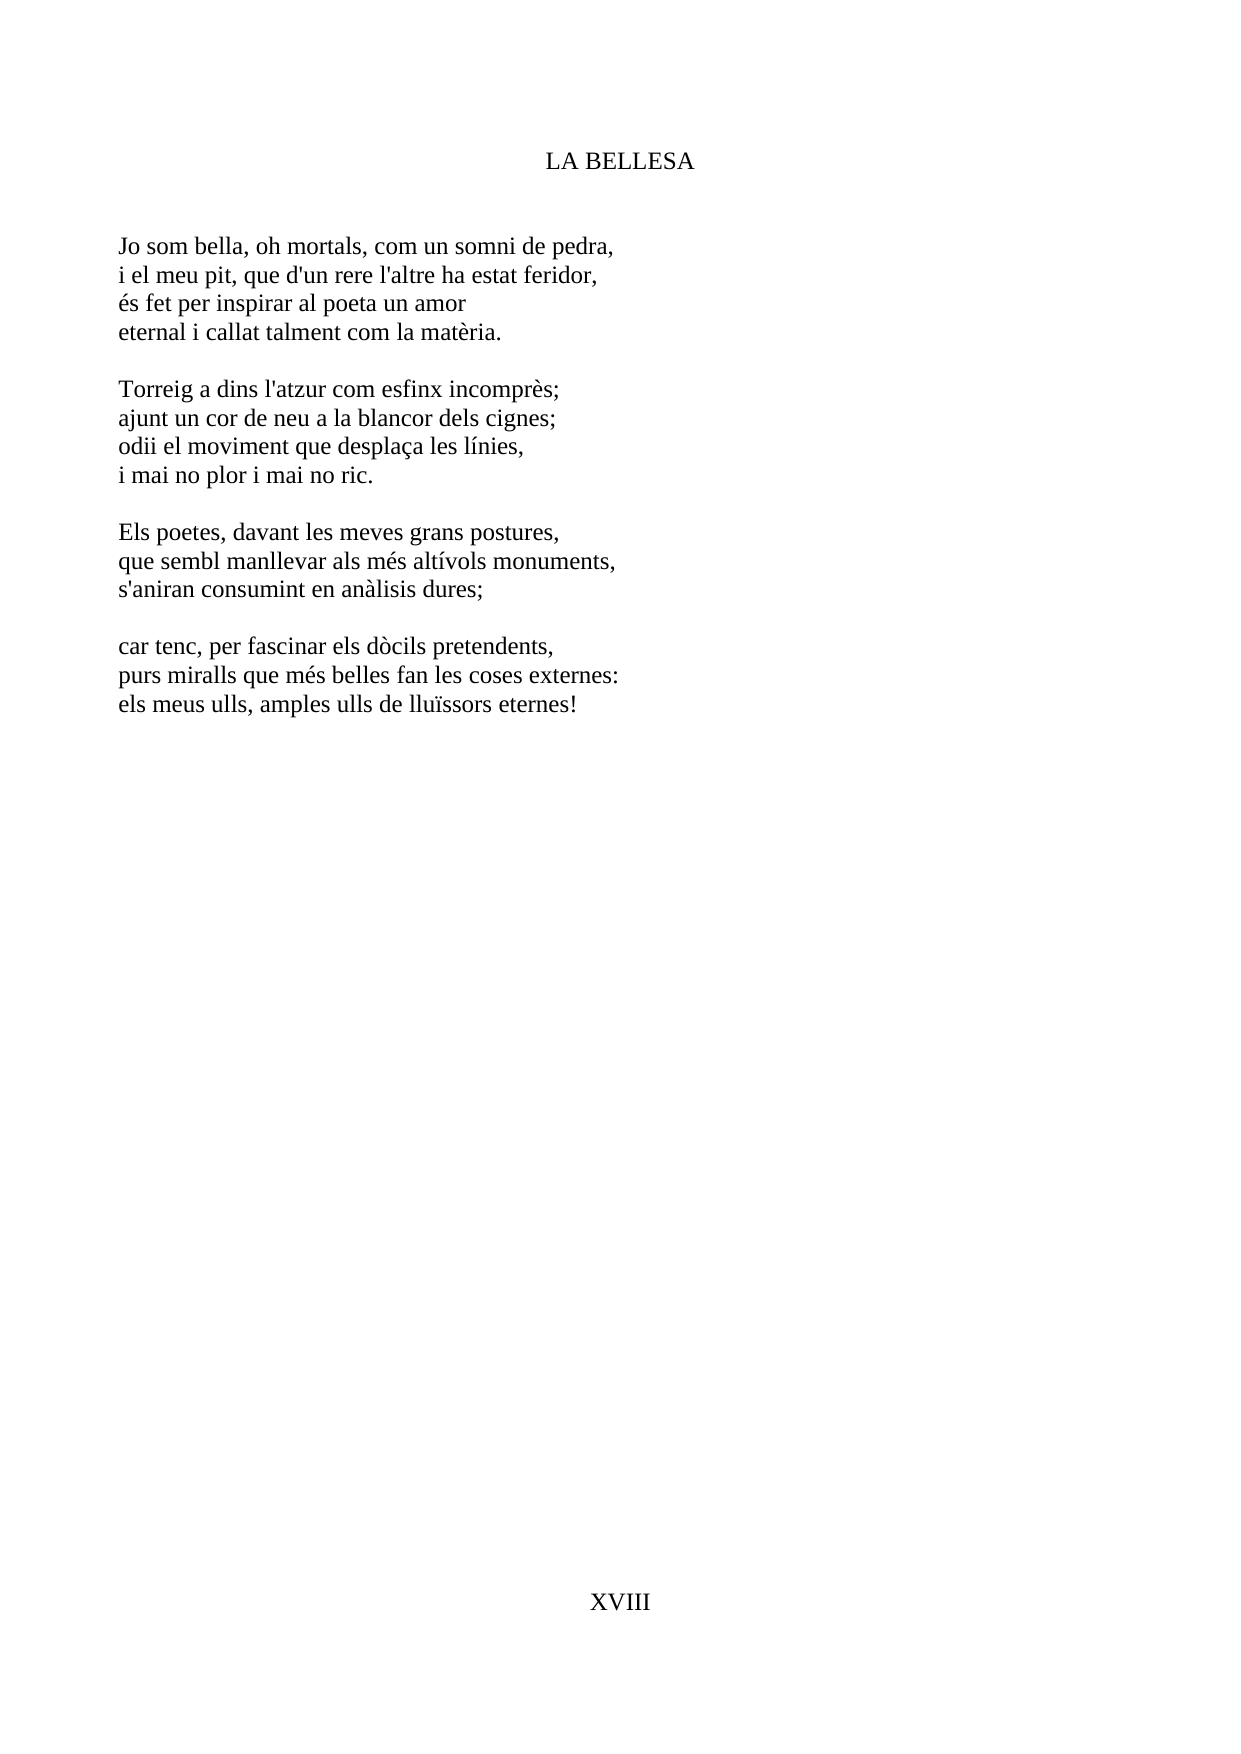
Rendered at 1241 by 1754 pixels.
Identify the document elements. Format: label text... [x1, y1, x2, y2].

text car tenc, per fascinar els dòcils pretendents, [118, 631, 1122, 660]
text s'aniran consumint en anàlisis dures; [118, 574, 1122, 603]
text que sembl manllevar als més altívols monuments, [118, 546, 1122, 574]
text Els poetes, davant les meves grans postures, [118, 517, 1122, 546]
text i mai no plor i mai no ric. [118, 460, 1122, 489]
text XVIII [118, 1587, 1122, 1616]
text eternal i callat talment com la matèria. [118, 317, 1122, 346]
text Jo som bella, oh mortals, com un somni de pedra, [118, 231, 1122, 260]
text és fet per inspirar al poeta un amor [118, 288, 1122, 317]
text Torreig a dins l'atzur com esfinx incomprès; [118, 374, 1122, 403]
text i el meu pit, que d'un rere l'altre ha estat feridor, [118, 260, 1122, 288]
text purs miralls que més belles fan les coses externes: [118, 660, 1122, 689]
text ajunt un cor de neu a la blancor dels cignes; [118, 403, 1122, 431]
text odii el moviment que desplaça les línies, [118, 431, 1122, 460]
text els meus ulls, amples ulls de lluïssors eternes! [118, 689, 1122, 717]
text LA BELLESA [118, 146, 1122, 175]
